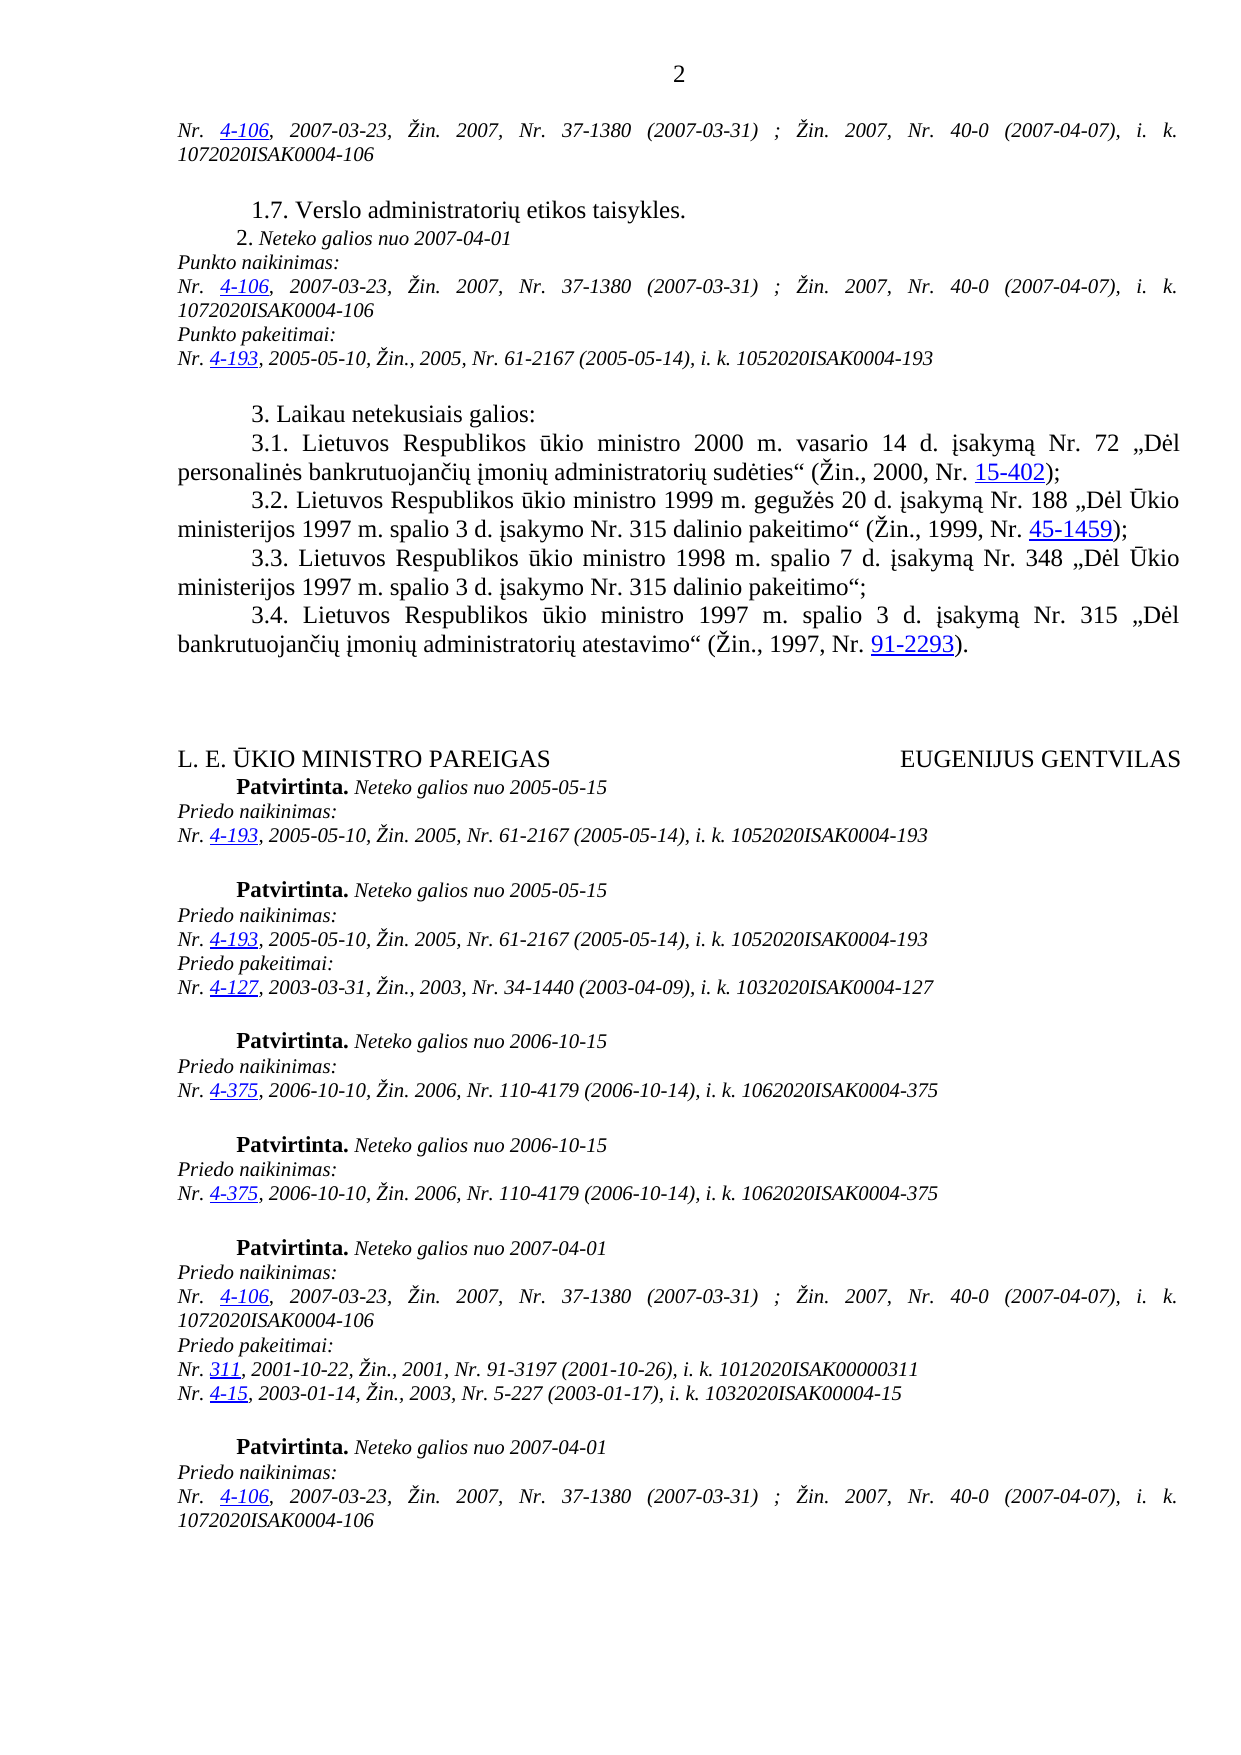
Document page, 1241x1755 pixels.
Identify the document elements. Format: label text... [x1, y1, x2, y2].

text Punkto pakeitimai: [177, 322, 1181, 346]
text Priedo naikinimas: [177, 1460, 1181, 1484]
text Patvirtinta. Neteko galios nuo 2007-04-01 [177, 1433, 1181, 1460]
text 2. Neteko galios nuo 2007-04-01 [177, 224, 1181, 250]
text Priedo naikinimas: [177, 799, 1181, 823]
text Nr. 4-106, 2007-03-23, Žin. 2007, Nr. 37-1380 (2007-03-31) ; Žin. 2007, Nr. 40-0 (2007-04-07), i. k. 1072020ISAK0004-106 [177, 118, 1181, 166]
text Nr. 4-193, 2005-05-10, Žin. 2005, Nr. 61-2167 (2005-05-14), i. k. 1052020ISAK0004-193 [177, 823, 1181, 847]
text Punkto naikinimas: [177, 250, 1181, 274]
text Nr. 4-106, 2007-03-23, Žin. 2007, Nr. 37-1380 (2007-03-31) ; Žin. 2007, Nr. 40-0 (2007-04-07), i. k. 1072020ISAK0004-106 [177, 1484, 1181, 1532]
text Priedo pakeitimai: [177, 951, 1181, 975]
text Patvirtinta. Neteko galios nuo 2006-10-15 [177, 1027, 1181, 1054]
text Nr. 4-375, 2006-10-10, Žin. 2006, Nr. 110-4179 (2006-10-14), i. k. 1062020ISAK0004-375 [177, 1078, 1181, 1102]
text Nr. 4-15, 2003-01-14, Žin., 2003, Nr. 5-227 (2003-01-17), i. k. 1032020ISAK00004-15 [177, 1381, 1181, 1405]
text Priedo pakeitimai: [177, 1332, 1181, 1357]
text Nr. 4-193, 2005-05-10, Žin. 2005, Nr. 61-2167 (2005-05-14), i. k. 1052020ISAK0004-193 [177, 927, 1181, 951]
text Priedo naikinimas: [177, 902, 1181, 927]
text 3. Laikau netekusiais galios: [177, 399, 1181, 428]
text L. E. ūkio ministro pareigas Eugenijus Gentvilas [177, 744, 1181, 773]
text Patvirtinta. Neteko galios nuo 2005-05-15 [177, 876, 1181, 902]
text 3.2. Lietuvos Respublikos ūkio ministro 1999 m. gegužės 20 d. įsakymą Nr. 188 „Dėl Ūkio ministerijos 1997 m. spalio 3 d. įsakymo Nr. 315 dalinio pakeitimo“ (Žin., 1999, Nr. 45-1459); [177, 485, 1181, 543]
text Priedo naikinimas: [177, 1260, 1181, 1284]
text Nr. 4-193, 2005-05-10, Žin., 2005, Nr. 61-2167 (2005-05-14), i. k. 1052020ISAK0004-193 [177, 346, 1181, 370]
text Priedo naikinimas: [177, 1054, 1181, 1078]
text Nr. 4-106, 2007-03-23, Žin. 2007, Nr. 37-1380 (2007-03-31) ; Žin. 2007, Nr. 40-0 (2007-04-07), i. k. 1072020ISAK0004-106 [177, 274, 1181, 322]
text Patvirtinta. Neteko galios nuo 2005-05-15 [177, 773, 1181, 799]
text 3.3. Lietuvos Respublikos ūkio ministro 1998 m. spalio 7 d. įsakymą Nr. 348 „Dėl Ūkio ministerijos 1997 m. spalio 3 d. įsakymo Nr. 315 dalinio pakeitimo“; [177, 543, 1181, 600]
text Patvirtinta. Neteko galios nuo 2007-04-01 [177, 1234, 1181, 1260]
text 1.7. Verslo administratorių etikos taisykles. [177, 195, 1181, 224]
text Nr. 311, 2001-10-22, Žin., 2001, Nr. 91-3197 (2001-10-26), i. k. 1012020ISAK00000311 [177, 1357, 1181, 1381]
text Nr. 4-106, 2007-03-23, Žin. 2007, Nr. 37-1380 (2007-03-31) ; Žin. 2007, Nr. 40-0 (2007-04-07), i. k. 1072020ISAK0004-106 [177, 1284, 1181, 1332]
text 3.1. Lietuvos Respublikos ūkio ministro 2000 m. vasario 14 d. įsakymą Nr. 72 „Dėl personalinės bankrutuojančių įmonių administratorių sudėties“ (Žin., 2000, Nr. 15-402); [177, 428, 1181, 485]
text Priedo naikinimas: [177, 1157, 1181, 1181]
text 3.4. Lietuvos Respublikos ūkio ministro 1997 m. spalio 3 d. įsakymą Nr. 315 „Dėl bankrutuojančių įmonių administratorių atestavimo“ (Žin., 1997, Nr. 91-2293). [177, 600, 1181, 658]
text Patvirtinta. Neteko galios nuo 2006-10-15 [177, 1131, 1181, 1157]
text Nr. 4-127, 2003-03-31, Žin., 2003, Nr. 34-1440 (2003-04-09), i. k. 1032020ISAK0004-127 [177, 975, 1181, 999]
text Nr. 4-375, 2006-10-10, Žin. 2006, Nr. 110-4179 (2006-10-14), i. k. 1062020ISAK0004-375 [177, 1181, 1181, 1205]
